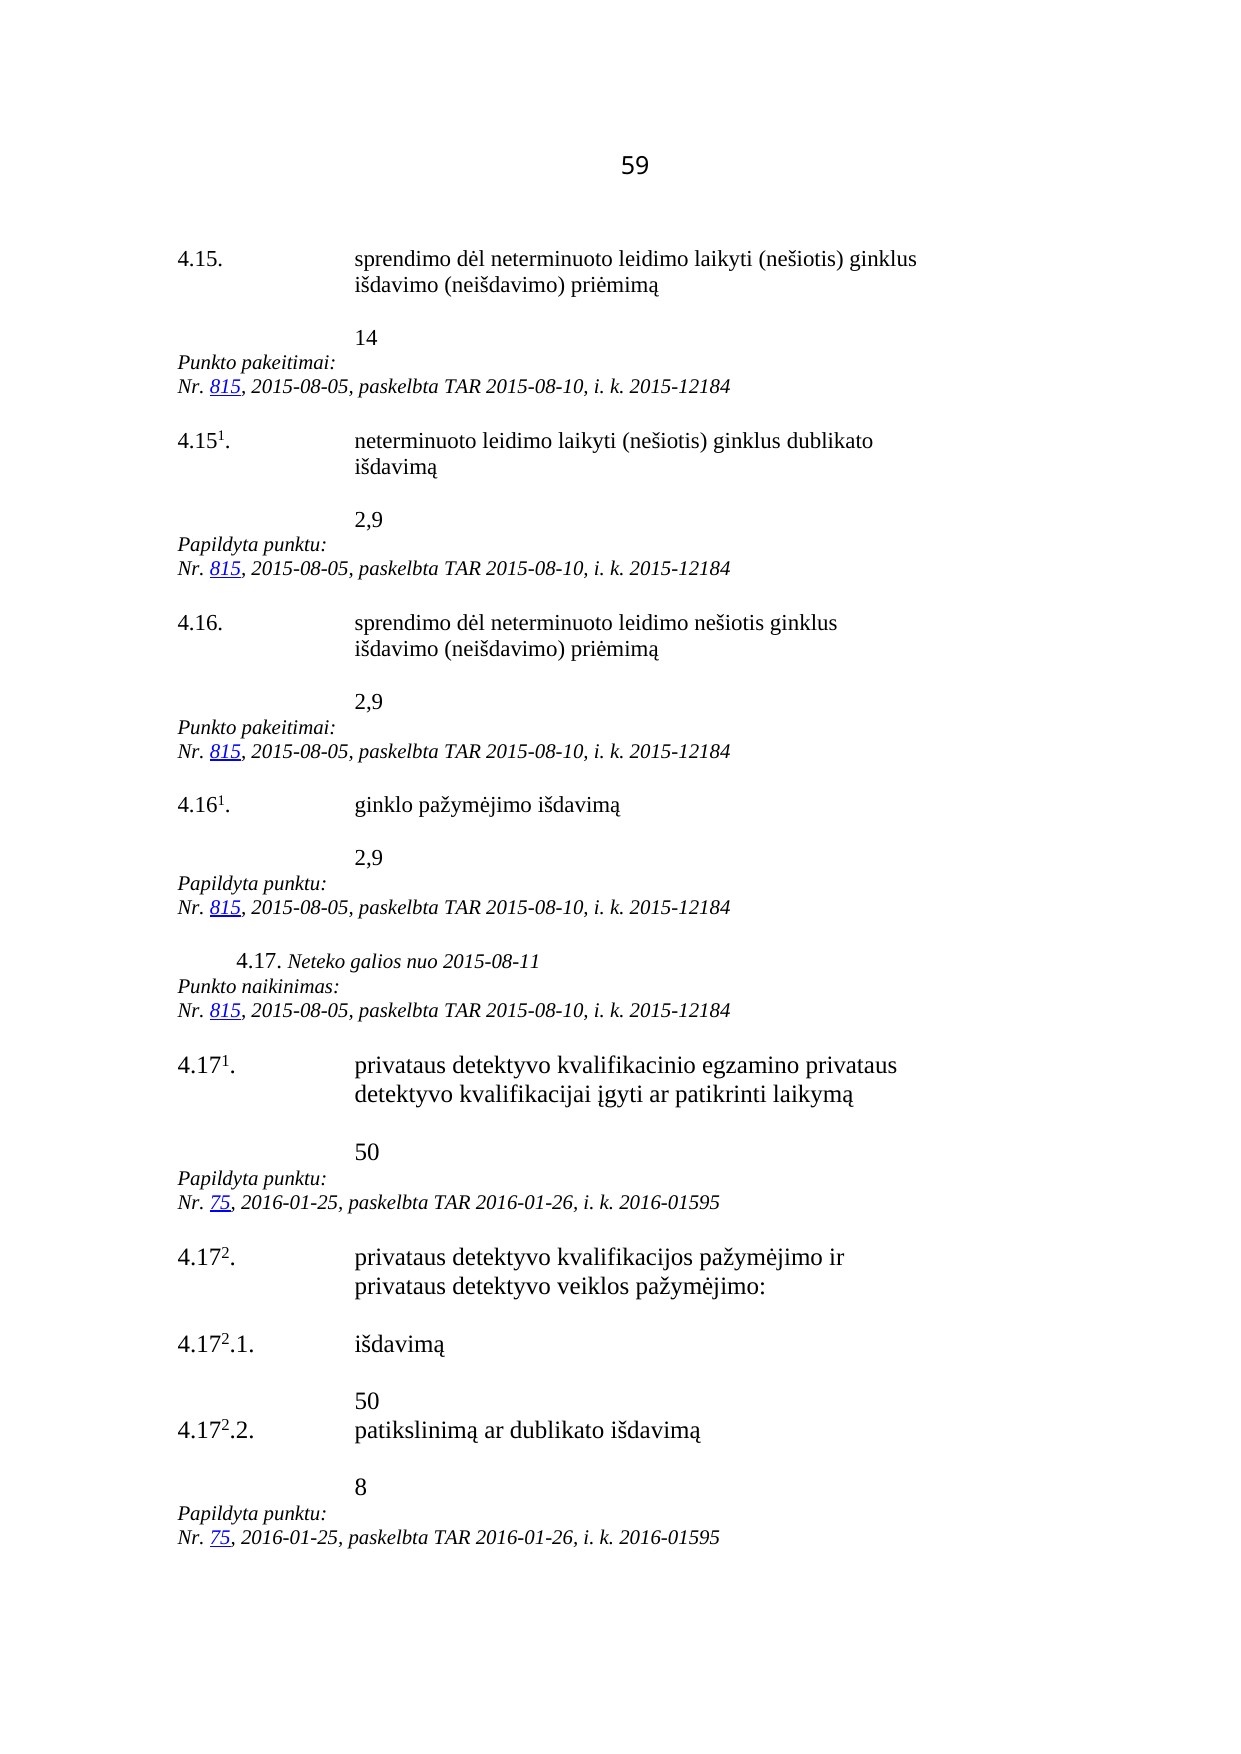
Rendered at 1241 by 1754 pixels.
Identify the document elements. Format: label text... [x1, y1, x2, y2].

text Nr. 75, 2016-01-25, paskelbta TAR 2016-01-26, i. k. 2016-01595 [177, 1190, 1093, 1214]
text Nr. 75, 2016-01-25, paskelbta TAR 2016-01-26, i. k. 2016-01595 [177, 1525, 1093, 1549]
text 4.17. Neteko galios nuo 2015-08-11 [177, 947, 1093, 974]
text Nr. 815, 2015-08-05, paskelbta TAR 2015-08-10, i. k. 2015-12184 [177, 894, 1093, 919]
text išdavimą 2,9 [354, 453, 945, 532]
text 4.172. privataus detektyvo kvalifikacijos pažymėjimo ir privataus detektyvo veiklos pažymėjimo: [177, 1242, 916, 1329]
text išdavimo (neišdavimo) priėmimą 2,9 [354, 636, 945, 714]
text Punkto naikinimas: [177, 974, 1093, 998]
text Nr. 815, 2015-08-05, paskelbta TAR 2015-08-10, i. k. 2015-12184 [177, 556, 1093, 580]
text Nr. 815, 2015-08-05, paskelbta TAR 2015-08-10, i. k. 2015-12184 [177, 998, 1093, 1022]
text Papildyta punktu: [177, 532, 1093, 556]
text 4.172.2. patikslinimą ar dublikato išdavimą 8 [177, 1415, 916, 1501]
text 4.172.1. išdavimą 50 [177, 1329, 916, 1415]
text Punkto pakeitimai: [177, 714, 1093, 739]
text 4.161. ginklo pažymėjimo išdavimą 2,9 [177, 791, 945, 871]
text 4.151. neterminuoto leidimo laikyti (nešiotis) ginklus dublikato [177, 427, 945, 453]
text Papildyta punktu: [177, 871, 1093, 894]
text išdavimo (neišdavimo) priėmimą 14 [354, 271, 945, 350]
text Nr. 815, 2015-08-05, paskelbta TAR 2015-08-10, i. k. 2015-12184 [177, 374, 1093, 398]
text 4.171. privataus detektyvo kvalifikacinio egzamino privataus detektyvo kvalifikacijai įgyti ar patikrinti laikymą 50 [177, 1051, 916, 1166]
text Nr. 815, 2015-08-05, paskelbta TAR 2015-08-10, i. k. 2015-12184 [177, 739, 1093, 763]
text Punkto pakeitimai: [177, 350, 1093, 374]
text 4.15. sprendimo dėl neterminuoto leidimo laikyti (nešiotis) ginklus [177, 244, 945, 271]
text Papildyta punktu: [177, 1166, 1093, 1190]
text 4.16. sprendimo dėl neterminuoto leidimo nešiotis ginklus [177, 609, 945, 636]
text Papildyta punktu: [177, 1501, 1093, 1525]
